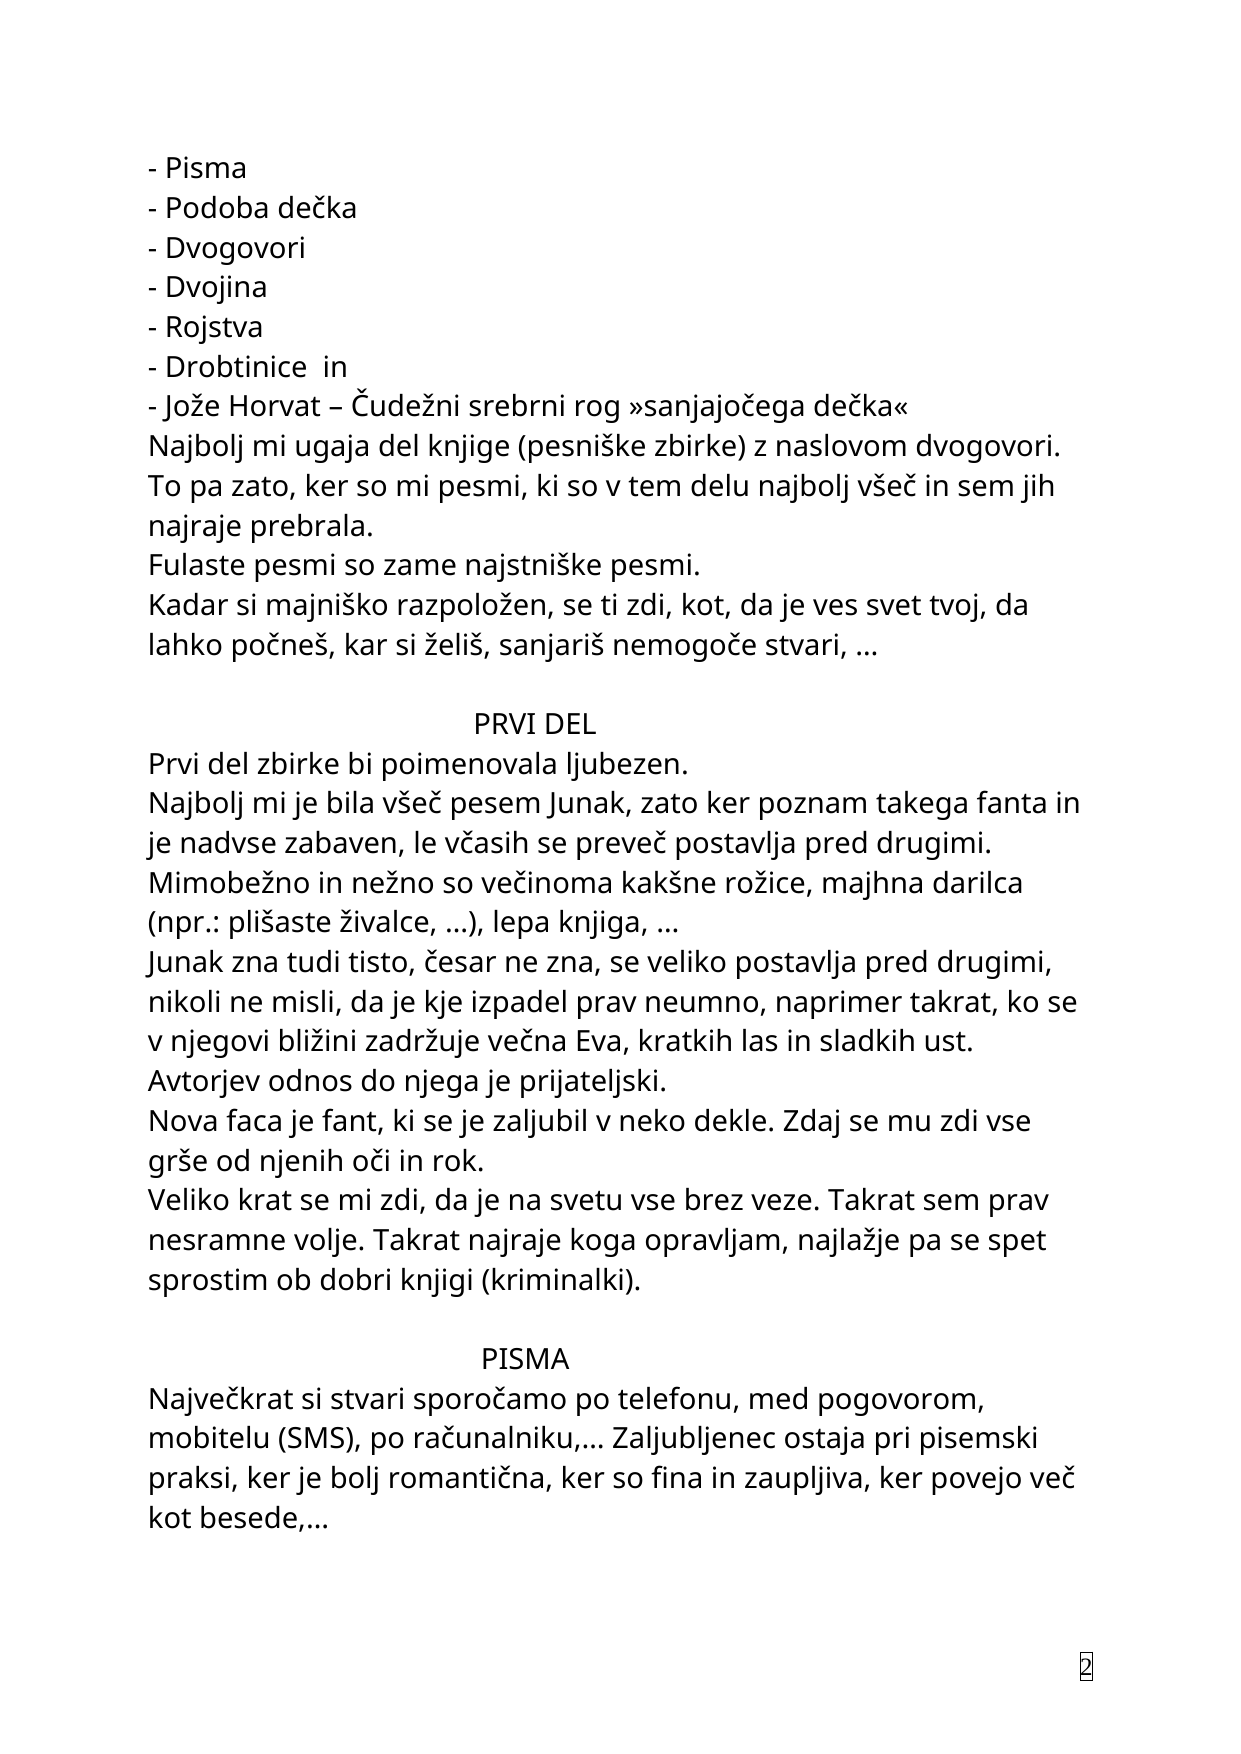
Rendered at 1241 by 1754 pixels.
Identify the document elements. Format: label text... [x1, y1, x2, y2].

text Najbolj mi je bila všeč pesem Junak, zato ker poznam takega fanta in je nadvse zabaven, le včasih se preveč postavlja pred drugimi. [148, 783, 1093, 862]
text Junak zna tudi tisto, česar ne zna, se veliko postavlja pred drugimi, nikoli ne misli, da je kje izpadel prav neumno, naprimer takrat, ko se v njegovi bližini zadržuje večna Eva, kratkih las in sladkih ust. Avtorjev odnos do njega je prijateljski. [148, 941, 1093, 1100]
text Največkrat si stvari sporočamo po telefonu, med pogovorom, mobitelu (SMS), po računalniku,… Zaljubljenec ostaja pri pisemski praksi, ker je bolj romantična, ker so fina in zaupljiva, ker povejo več kot besede,… [148, 1378, 1093, 1537]
text Fulaste pesmi so zame najstniške pesmi. [148, 544, 1093, 584]
text Nova faca je fant, ki se je zaljubil v neko dekle. Zdaj se mu zdi vse grše od njenih oči in rok. [148, 1100, 1093, 1179]
text - Dvogovori [148, 227, 1093, 267]
text Mimobežno in nežno so večinoma kakšne rožice, majhna darilca (npr.: plišaste živalce, …), lepa knjiga, … [148, 862, 1093, 941]
text - Drobtinice in [148, 346, 1093, 386]
text PRVI DEL [148, 703, 1093, 743]
text - Podoba dečka [148, 187, 1093, 227]
text Veliko krat se mi zdi, da je na svetu vse brez veze. Takrat sem prav nesramne volje. Takrat najraje koga opravljam, najlažje pa se spet sprostim ob dobri knjigi (kriminalki). [148, 1179, 1093, 1298]
text - Rojstva [148, 306, 1093, 346]
text Prvi del zbirke bi poimenovala ljubezen. [148, 743, 1093, 783]
text - Pisma [148, 148, 1093, 187]
text Kadar si majniško razpoložen, se ti zdi, kot, da je ves svet tvoj, da lahko počneš, kar si želiš, sanjariš nemogoče stvari, … [148, 584, 1093, 663]
text Najbolj mi ugaja del knjige (pesniške zbirke) z naslovom dvogovori. To pa zato, ker so mi pesmi, ki so v tem delu najbolj všeč in sem jih najraje prebrala. [148, 425, 1093, 544]
text - Dvojina [148, 267, 1093, 306]
text - Jože Horvat – Čudežni srebrni rog »sanjajočega dečka« [148, 386, 1093, 425]
text PISMA [148, 1338, 1093, 1378]
